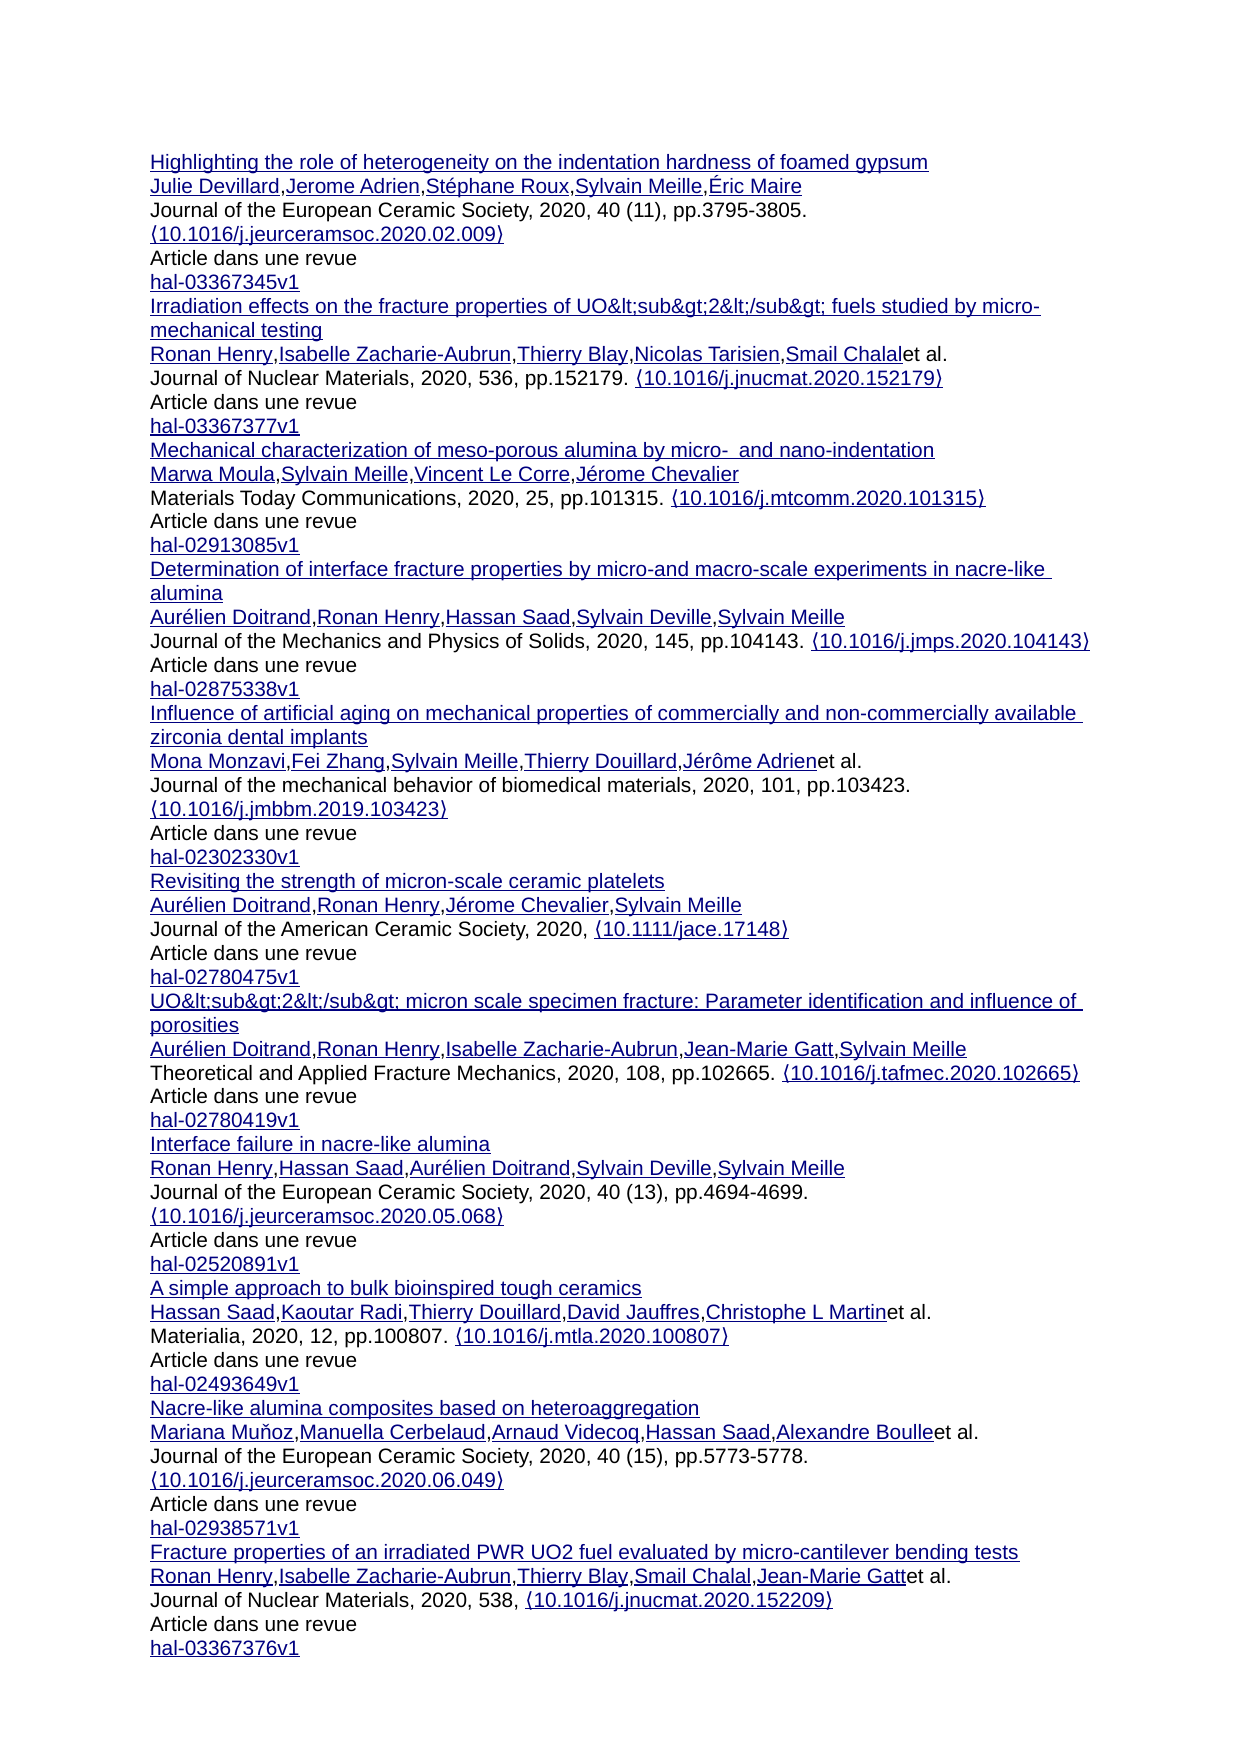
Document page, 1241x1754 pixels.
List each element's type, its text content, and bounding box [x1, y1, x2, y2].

table_cell Fracture properties of an irradiated PWR UO2 fuel evaluated by micro-cantilever bending tests Ronan Henry,Isabelle Zacharie-Aubrun,Thierry Blay,Smail Chalal,Jean-Marie Gattet al. Journal of Nuclear Materials, 2020, 538, ⟨10.1016/j.jnucmat.2020.152209⟩ Article dans une revue hal-03367376v1 [150, 1540, 1090, 1659]
table_cell UO&lt;sub&gt;2&lt;/sub&gt; micron scale specimen fracture: Parameter identification and influence of porosities Aurélien Doitrand,Ronan Henry,Isabelle Zacharie-Aubrun,Jean-Marie Gatt,Sylvain Meille Theoretical and Applied Fracture Mechanics, 2020, 108, pp.102665. ⟨10.1016/j.tafmec.2020.102665⟩ Article dans une revue hal-02780419v1 [150, 989, 1090, 1132]
table_cell Highlighting the role of heterogeneity on the indentation hardness of foamed gypsum Julie Devillard,Jerome Adrien,Stéphane Roux,Sylvain Meille,Éric Maire Journal of the European Ceramic Society, 2020, 40 (11), pp.3795-3805. ⟨10.1016/j.jeurceramsoc.2020.02.009⟩ Article dans une revue hal-03367345v1 [150, 150, 1090, 294]
table_cell A simple approach to bulk bioinspired tough ceramics Hassan Saad,Kaoutar Radi,Thierry Douillard,David Jauffres,Christophe L Martinet al. Materialia, 2020, 12, pp.100807. ⟨10.1016/j.mtla.2020.100807⟩ Article dans une revue hal-02493649v1 [150, 1276, 1090, 1396]
table_cell Influence of artificial aging on mechanical properties of commercially and non-commercially available zirconia dental implants Mona Monzavi,Fei Zhang,Sylvain Meille,Thierry Douillard,Jérôme Adrienet al. Journal of the mechanical behavior of biomedical materials, 2020, 101, pp.103423. ⟨10.1016/j.jmbbm.2019.103423⟩ Article dans une revue hal-02302330v1 [150, 701, 1090, 869]
table_cell Determination of interface fracture properties by micro-and macro-scale experiments in nacre-like alumina Aurélien Doitrand,Ronan Henry,Hassan Saad,Sylvain Deville,Sylvain Meille Journal of the Mechanics and Physics of Solids, 2020, 145, pp.104143. ⟨10.1016/j.jmps.2020.104143⟩ Article dans une revue hal-02875338v1 [150, 557, 1090, 701]
table_cell Interface failure in nacre-like alumina Ronan Henry,Hassan Saad,Aurélien Doitrand,Sylvain Deville,Sylvain Meille Journal of the European Ceramic Society, 2020, 40 (13), pp.4694-4699. ⟨10.1016/j.jeurceramsoc.2020.05.068⟩ Article dans une revue hal-02520891v1 [150, 1132, 1090, 1276]
table_cell Mechanical characterization of meso-porous alumina by micro- and nano-indentation Marwa Moula,Sylvain Meille,Vincent Le Corre,Jérome Chevalier Materials Today Communications, 2020, 25, pp.101315. ⟨10.1016/j.mtcomm.2020.101315⟩ Article dans une revue hal-02913085v1 [150, 438, 1090, 557]
table_cell Revisiting the strength of micron‐scale ceramic platelets Aurélien Doitrand,Ronan Henry,Jérome Chevalier,Sylvain Meille Journal of the American Ceramic Society, 2020, ⟨10.1111/jace.17148⟩ Article dans une revue hal-02780475v1 [150, 869, 1090, 988]
table_cell Irradiation effects on the fracture properties of UO&lt;sub&gt;2&lt;/sub&gt; fuels studied by micro-mechanical testing Ronan Henry,Isabelle Zacharie-Aubrun,Thierry Blay,Nicolas Tarisien,Smail Chalalet al. Journal of Nuclear Materials, 2020, 536, pp.152179. ⟨10.1016/j.jnucmat.2020.152179⟩ Article dans une revue hal-03367377v1 [150, 294, 1090, 437]
table_cell Nacre-like alumina composites based on heteroaggregation Mariana Muňoz,Manuella Cerbelaud,Arnaud Videcoq,Hassan Saad,Alexandre Boulleet al. Journal of the European Ceramic Society, 2020, 40 (15), pp.5773-5778. ⟨10.1016/j.jeurceramsoc.2020.06.049⟩ Article dans une revue hal-02938571v1 [150, 1396, 1090, 1539]
